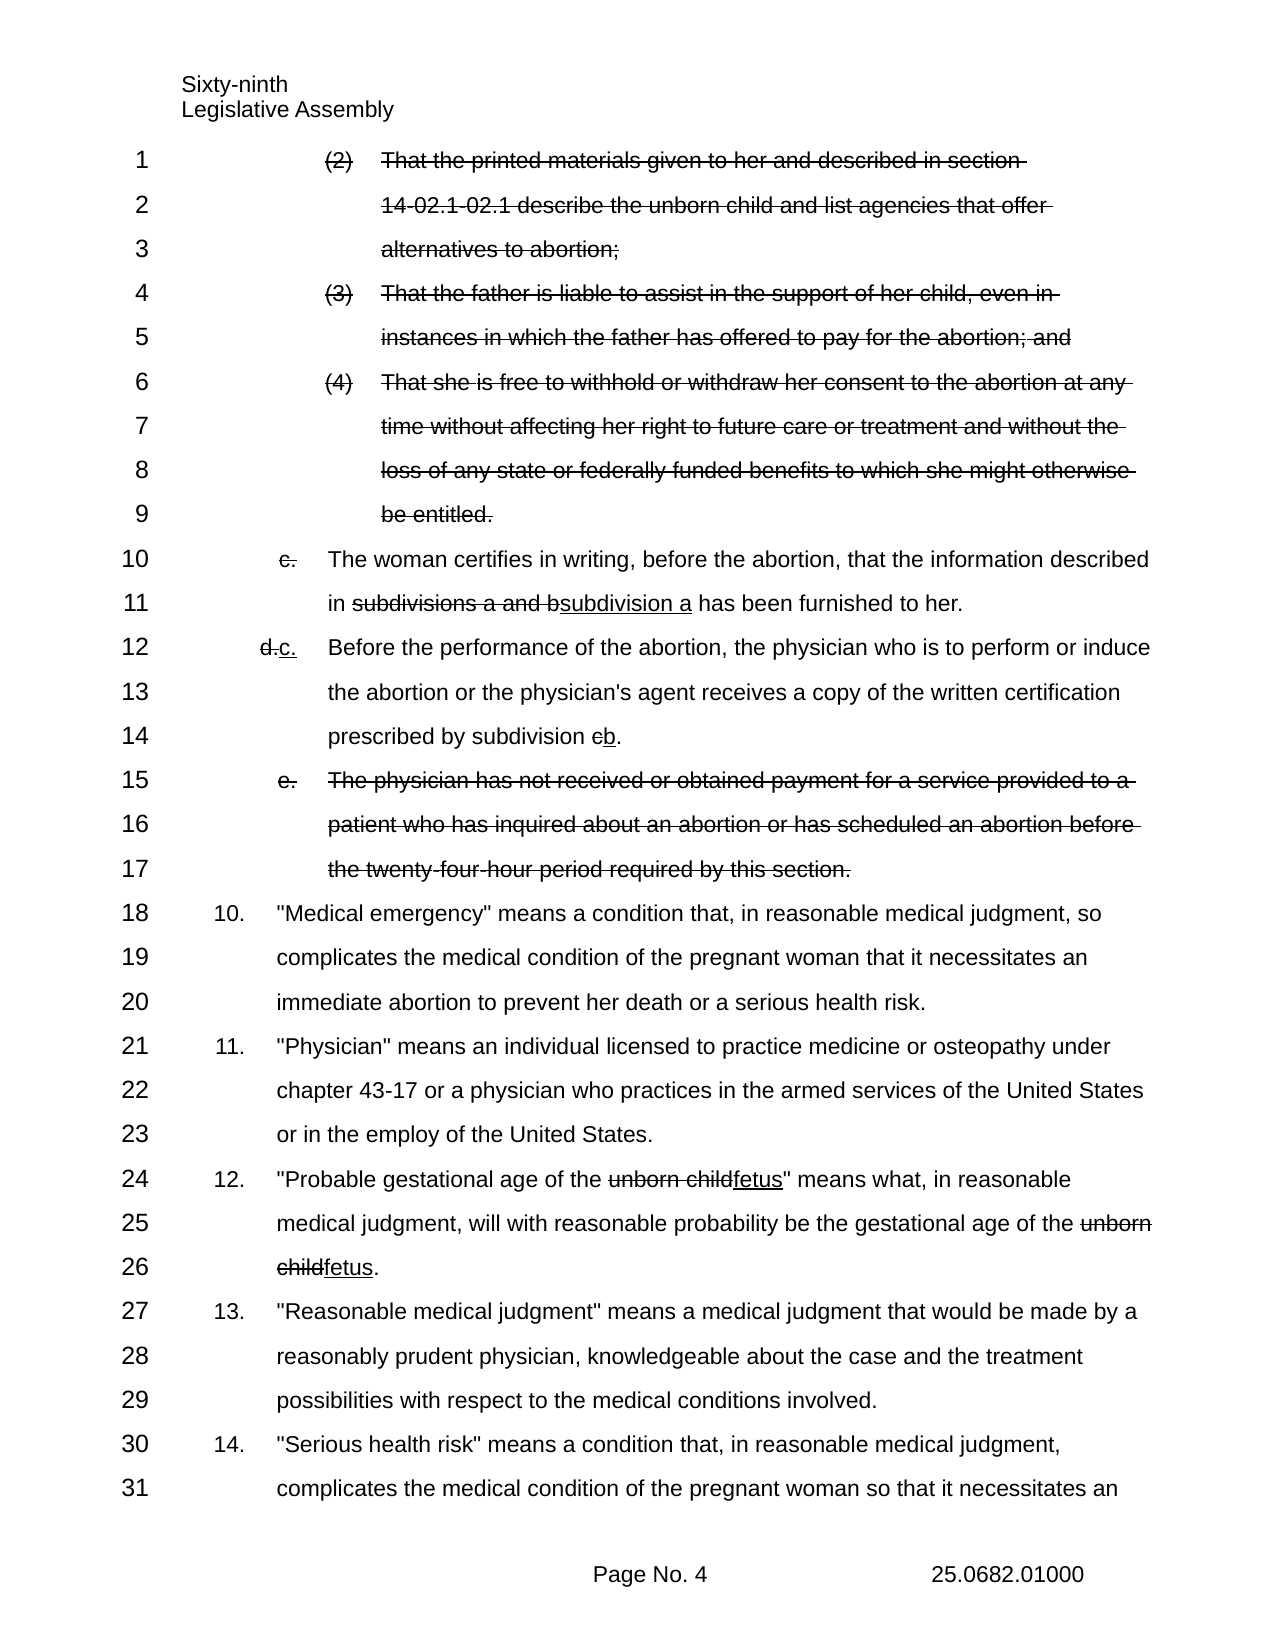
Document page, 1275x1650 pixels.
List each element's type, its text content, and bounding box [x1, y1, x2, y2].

text (3) That the father is liable to assist in the support of her child, even in instances in which the father has offered to pay for the abortion; and [181, 266, 1154, 355]
text d.c. Before the performance of the abortion, the physician who is to perform or induce the abortion or the physician's agent receives a copy of the written certification prescribed by subdivision cb. [181, 620, 1154, 753]
text (4) That she is free to withhold or withdraw her consent to the abortion at any time without affecting her right to future care or treatment and without the loss of any state or federally funded benefits to which she might otherwise be entitled. [181, 355, 1154, 532]
text e. The physician has not received or obtained payment for a service provided to a patient who has inquired about an abortion or has scheduled an abortion before the twenty‑four‑hour period required by this section. [181, 753, 1154, 886]
text 14. "Serious health risk" means a condition that, in reasonable medical judgment, complicates the medical condition of the pregnant woman so that it necessitates an [181, 1417, 1154, 1506]
text c. The woman certifies in writing, before the abortion, that the information described in subdivisions a and bsubdivision a has been furnished to her. [181, 532, 1154, 620]
text 10. "Medical emergency" means a condition that, in reasonable medical judgment, so complicates the medical condition of the pregnant woman that it necessitates an immediate abortion to prevent her death or a serious health risk. [181, 886, 1154, 1019]
text 13. "Reasonable medical judgment" means a medical judgment that would be made by a reasonably prudent physician, knowledgeable about the case and the treatment possibilities with respect to the medical conditions involved. [181, 1284, 1154, 1417]
text (2) That the printed materials given to her and described in section 14‑02.1‑02.1 describe the unborn child and list agencies that offer alternatives to abortion; [181, 133, 1154, 266]
text 12. "Probable gestational age of the unborn childfetus" means what, in reasonable medical judgment, will with reasonable probability be the gestational age of the unborn childfetus. [181, 1152, 1154, 1284]
text 11. "Physician" means an individual licensed to practice medicine or osteopathy under chapter 43‑17 or a physician who practices in the armed services of the United States or in the employ of the United States. [181, 1019, 1154, 1152]
